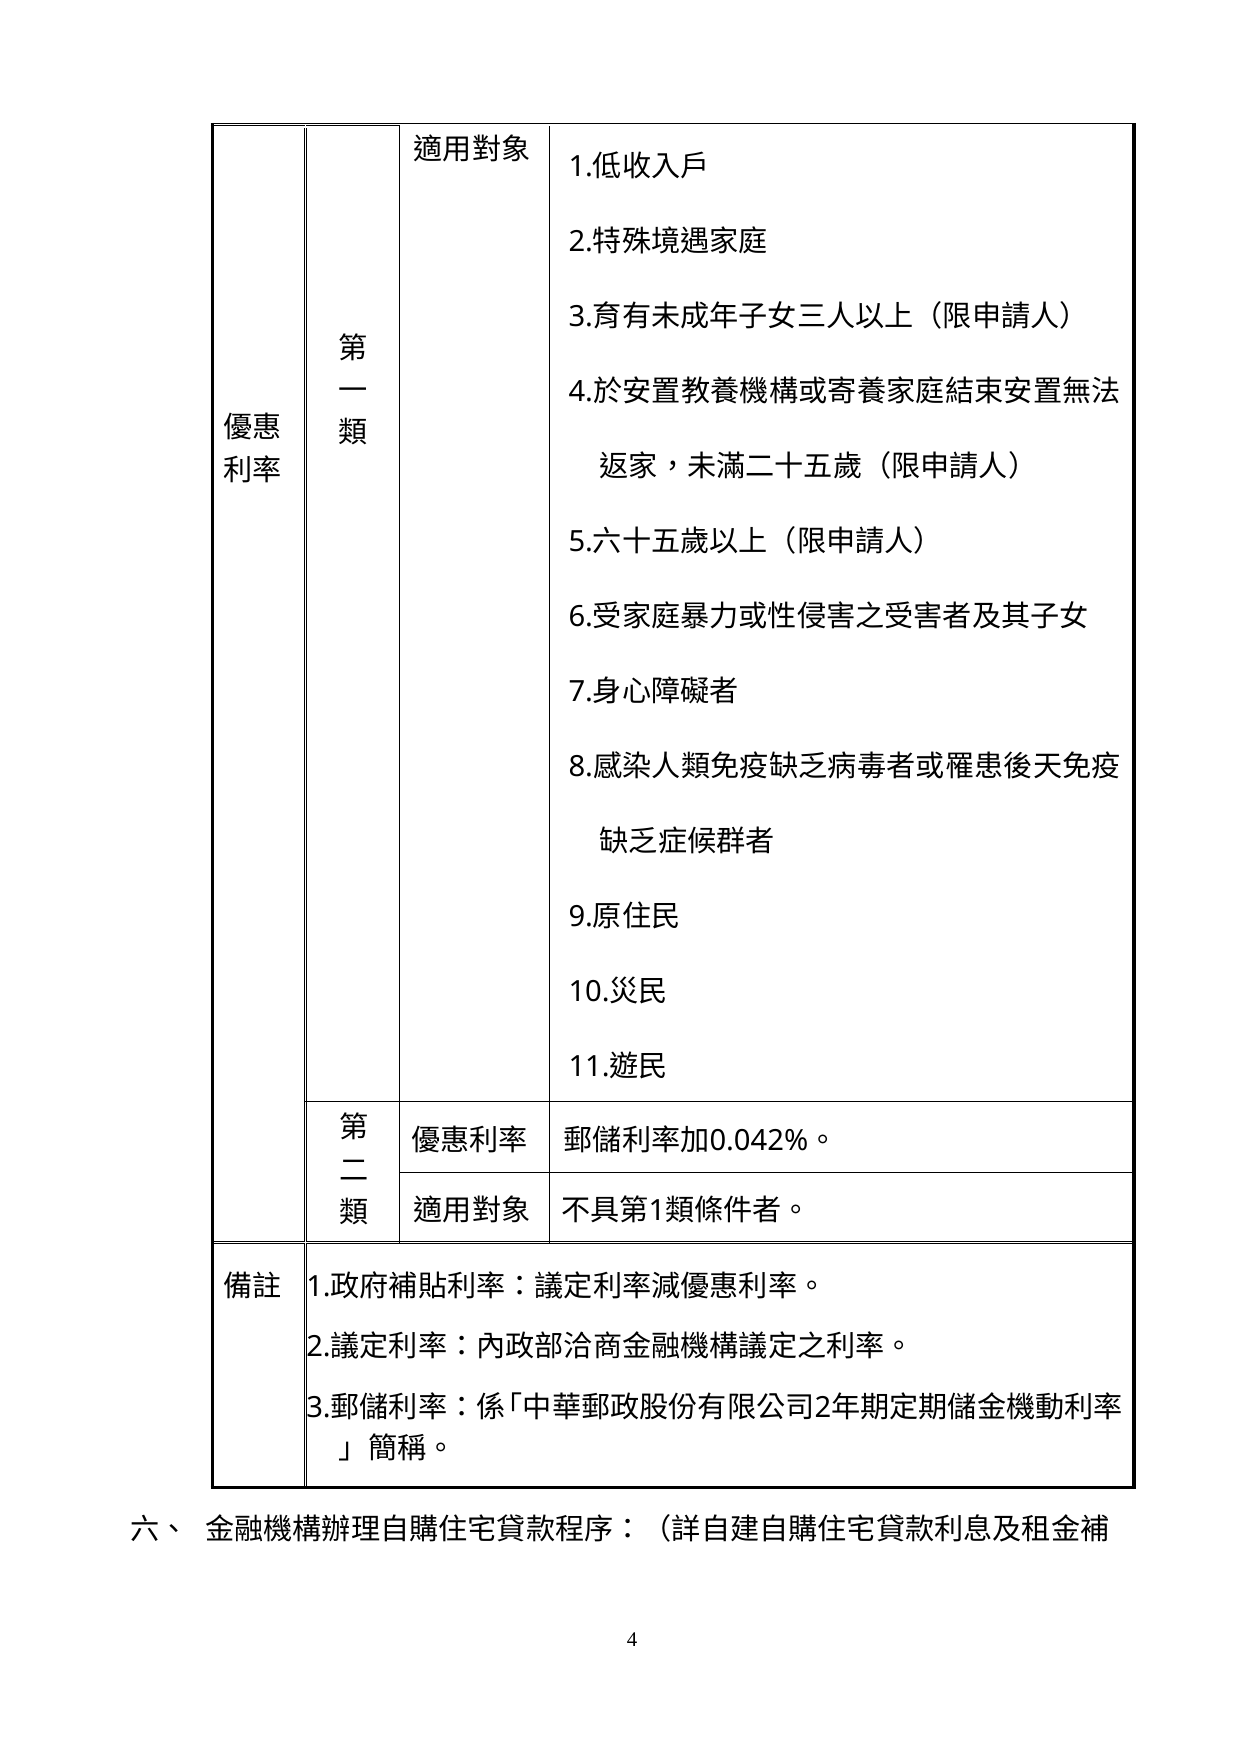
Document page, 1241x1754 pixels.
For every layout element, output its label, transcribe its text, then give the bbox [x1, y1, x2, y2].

table_cell 優惠利率 [400, 1102, 549, 1172]
table_cell 適用對象 [400, 124, 549, 1101]
table_cell 1.政府補貼利率：議定利率減優惠利率。 2.議定利率：內政部洽商金融機構議定之利率。 3.郵儲利率：係「中華郵政股份有限公司2年期定期儲金機動利率」簡稱。 [307, 1244, 1132, 1486]
list 金融機構辦理自購住宅貸款程序：（詳自建自購住宅貸款利息及租金補 [130, 1489, 1134, 1564]
table_cell 第 一 類 [306, 126, 399, 1101]
table_cell 郵儲利率加0.042%。 [550, 1102, 1132, 1172]
table_cell 適用對象 [400, 1173, 549, 1241]
table_cell 不具第1類條件者。 [550, 1173, 1132, 1241]
table_cell 第 二 類 [307, 1102, 399, 1241]
table_cell 1.低收入戶 2.特殊境遇家庭 3.育有未成年子女三人以上（限申請人） 4.於安置教養機構或寄養家庭結束安置無法返家，未滿二十五歲（限申請人） 5.六十五歲以上（限申請人） 6.受家庭暴力或性侵害之受害者及其子女 7.身心障礙者 8.感染人類免疫缺乏病毒者或罹患後天免疫缺乏症候群者 9.原住民 10.災民 11.遊民 [550, 124, 1132, 1101]
table_cell 備註 [214, 1244, 304, 1486]
table_cell 優惠 利率 [214, 124, 306, 1241]
